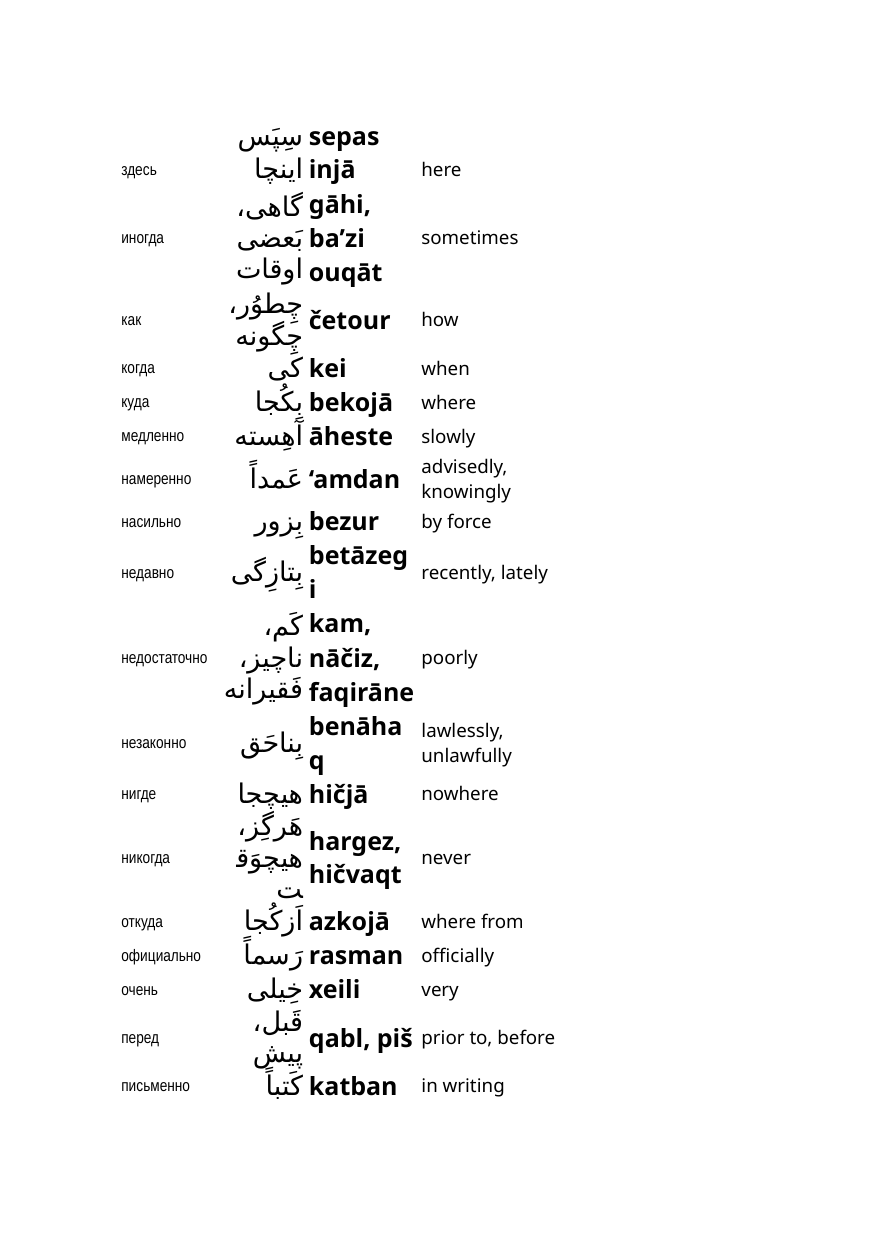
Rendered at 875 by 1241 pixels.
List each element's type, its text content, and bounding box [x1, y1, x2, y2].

table_cell ‘amdan [306, 453, 418, 504]
table_cell когда [118, 351, 212, 385]
table_cell xeili [306, 972, 418, 1006]
table_cell никогда [118, 811, 212, 904]
table_cell [118, 118, 212, 152]
table_cell عَمداً [212, 453, 306, 504]
table_cell prior to, before [418, 1006, 577, 1068]
table_cell خِیلی [212, 972, 306, 1006]
table_cell سِپَس [212, 118, 306, 152]
table_cell sometimes [418, 186, 577, 288]
table_cell gāhi, ba’zi ouqāt [306, 186, 418, 288]
table_cell kam, nāčiz, faqirāne [306, 606, 418, 708]
table_cell benāhaq [306, 708, 418, 776]
table_cell hargez, hičvaqt [306, 811, 418, 904]
table_cell lawlessly, unlawfully [418, 708, 577, 776]
table_cell bezur [306, 504, 418, 538]
table_cell нигде [118, 776, 212, 811]
table_cell how [418, 289, 577, 351]
table_cell where [418, 385, 577, 419]
table_cell injā [306, 152, 418, 186]
table_cell недавно [118, 538, 212, 606]
table_cell بِکُجا [212, 385, 306, 419]
table_cell письменно [118, 1069, 212, 1102]
table_cell اینچا [212, 152, 306, 186]
table_cell katban [306, 1069, 418, 1102]
table_cell медленно [118, 419, 212, 453]
table_cell как [118, 289, 212, 351]
table_cell قَبل، پیش [212, 1006, 306, 1068]
table_cell незаконно [118, 708, 212, 776]
table_cell очень [118, 972, 212, 1006]
table_cell گاهی، بَعضی اوقات [212, 186, 306, 288]
table_cell very [418, 972, 577, 1006]
table_cell betāzegi [306, 538, 418, 606]
table_cell иногда [118, 186, 212, 288]
table_cell [418, 118, 577, 152]
table_cell četour [306, 289, 418, 351]
table_cell откуда [118, 904, 212, 938]
table_cell насильно [118, 504, 212, 538]
table_cell sepas [306, 118, 418, 152]
table_cell āheste [306, 419, 418, 453]
table_cell by force [418, 504, 577, 538]
table_cell намеренно [118, 453, 212, 504]
table_cell перед [118, 1006, 212, 1068]
table_cell here [418, 152, 577, 186]
table_cell کَم، ناچیز، فَقیرانه [212, 606, 306, 708]
table_cell qabl, piš [306, 1006, 418, 1068]
table_cell nowhere [418, 776, 577, 811]
table_cell recently, lately [418, 538, 577, 606]
table_cell کَتباً [212, 1069, 306, 1102]
table_cell آهِسته [212, 419, 306, 453]
table_cell چِطوُر، چِگونه [212, 289, 306, 351]
table_cell officially [418, 938, 577, 972]
table_cell advisedly, knowingly [418, 453, 577, 504]
table_cell slowly [418, 419, 577, 453]
table_cell رَسماً [212, 938, 306, 972]
table_cell куда [118, 385, 212, 419]
table_cell بِتازِگی [212, 538, 306, 606]
table_cell rasman [306, 938, 418, 972]
table_cell بِناحَق [212, 708, 306, 776]
table_cell کی [212, 351, 306, 385]
table_cell azkojā [306, 904, 418, 938]
table_cell kei [306, 351, 418, 385]
table_cell هیچجا [212, 776, 306, 811]
table_cell официально [118, 938, 212, 972]
table_cell when [418, 351, 577, 385]
table_cell اَزکُجا [212, 904, 306, 938]
table_cell in writing [418, 1069, 577, 1102]
table_cell هَرگِز، هیچوَقت [212, 811, 306, 904]
table_cell bekojā [306, 385, 418, 419]
table_cell hičjā [306, 776, 418, 811]
table_cell where from [418, 904, 577, 938]
table_cell poorly [418, 606, 577, 708]
table_cell недостаточно [118, 606, 212, 708]
table_cell здесь [118, 152, 212, 186]
table_cell بِزور [212, 504, 306, 538]
table_cell never [418, 811, 577, 904]
